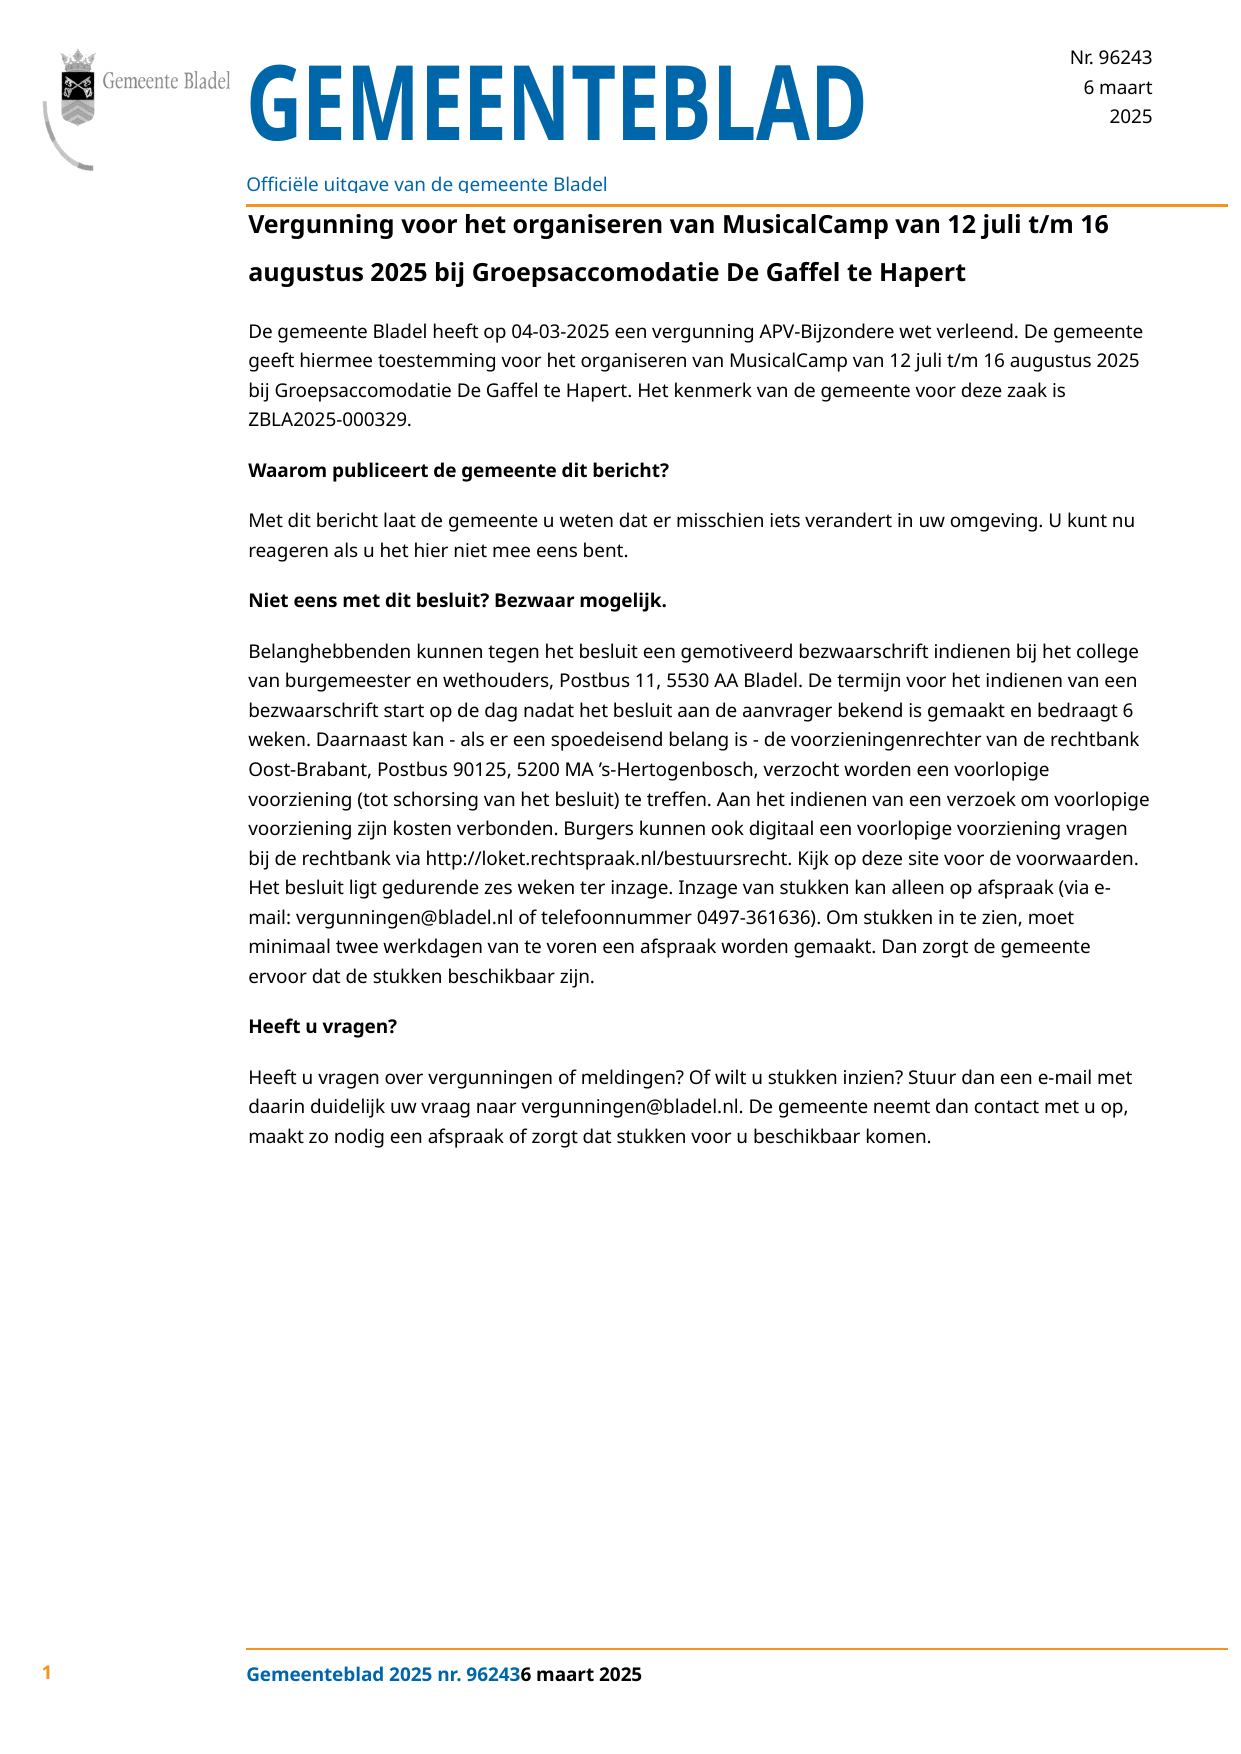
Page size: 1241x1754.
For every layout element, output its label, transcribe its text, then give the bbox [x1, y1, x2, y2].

text Vergunning voor het organiseren van MusicalCamp van 12 juli t/m 16 augustus 2025 bij Groepsaccomodatie De Gaffel te Hapert [248, 207, 1152, 288]
text De gemeente Bladel heeft op 04-03-2025 een vergunning APV-Bijzondere wet verleend. De gemeente geeft hiermee toestemming voor het organiseren van MusicalCamp van 12 juli t/m 16 augustus 2025 bij Groepsaccomodatie De Gaffel te Hapert. Het kenmerk van de gemeente voor deze zaak is ZBLA2025-000329. [248, 318, 1152, 432]
text Heeft u vragen? [248, 1014, 1152, 1039]
text Met dit bericht laat de gemeente u weten dat er misschien iets verandert in uw omgeving. U kunt nu reageren als u het hier niet mee eens bent. [248, 507, 1152, 563]
picture [41, 47, 231, 172]
text Heeft u vragen over vergunningen of meldingen? Of wilt u stukken inzien? Stuur dan een e-mail met daarin duidelijk uw vraag naar vergunningen@bladel.nl. De gemeente neemt dan contact met u op, maakt zo nodig een afspraak of zorgt dat stukken voor u beschikbaar komen. [248, 1064, 1152, 1149]
text Waarom publiceert de gemeente dit bericht? [248, 457, 1152, 483]
text Niet eens met dit besluit? Bezwaar mogelijk. [248, 587, 1152, 613]
text Belanghebbenden kunnen tegen het besluit een gemotiveerd bezwaarschrift indienen bij het college van burgemeester en wethouders, Postbus 11, 5530 AA Bladel. De termijn voor het indienen van een bezwaarschrift start op de dag nadat het besluit aan de aanvrager bekend is gemaakt en bedraagt 6 weken. Daarnaast kan - als er een spoedeisend belang is - de voorzieningenrechter van de rechtbank Oost-Brabant, Postbus 90125, 5200 MA ’s-Hertogenbosch, verzocht worden een voorlopige voorziening (tot schorsing van het besluit) te treffen. Aan het indienen van een verzoek om voorlopige voorziening zijn kosten verbonden. Burgers kunnen ook digitaal een voorlopige voorziening vragen bij de rechtbank via http://loket.rechtspraak.nl/bestuursrecht. Kijk op deze site voor de voorwaarden. Het besluit ligt gedurende zes weken ter inzage. Inzage van stukken kan alleen op afspraak (via e-mail: vergunningen@bladel.nl of telefoonnummer 0497-361636). Om stukken in te zien, moet minimaal twee werkdagen van te voren een afspraak worden gemaakt. Dan zorgt de gemeente ervoor dat de stukken beschikbaar zijn. [248, 638, 1152, 989]
